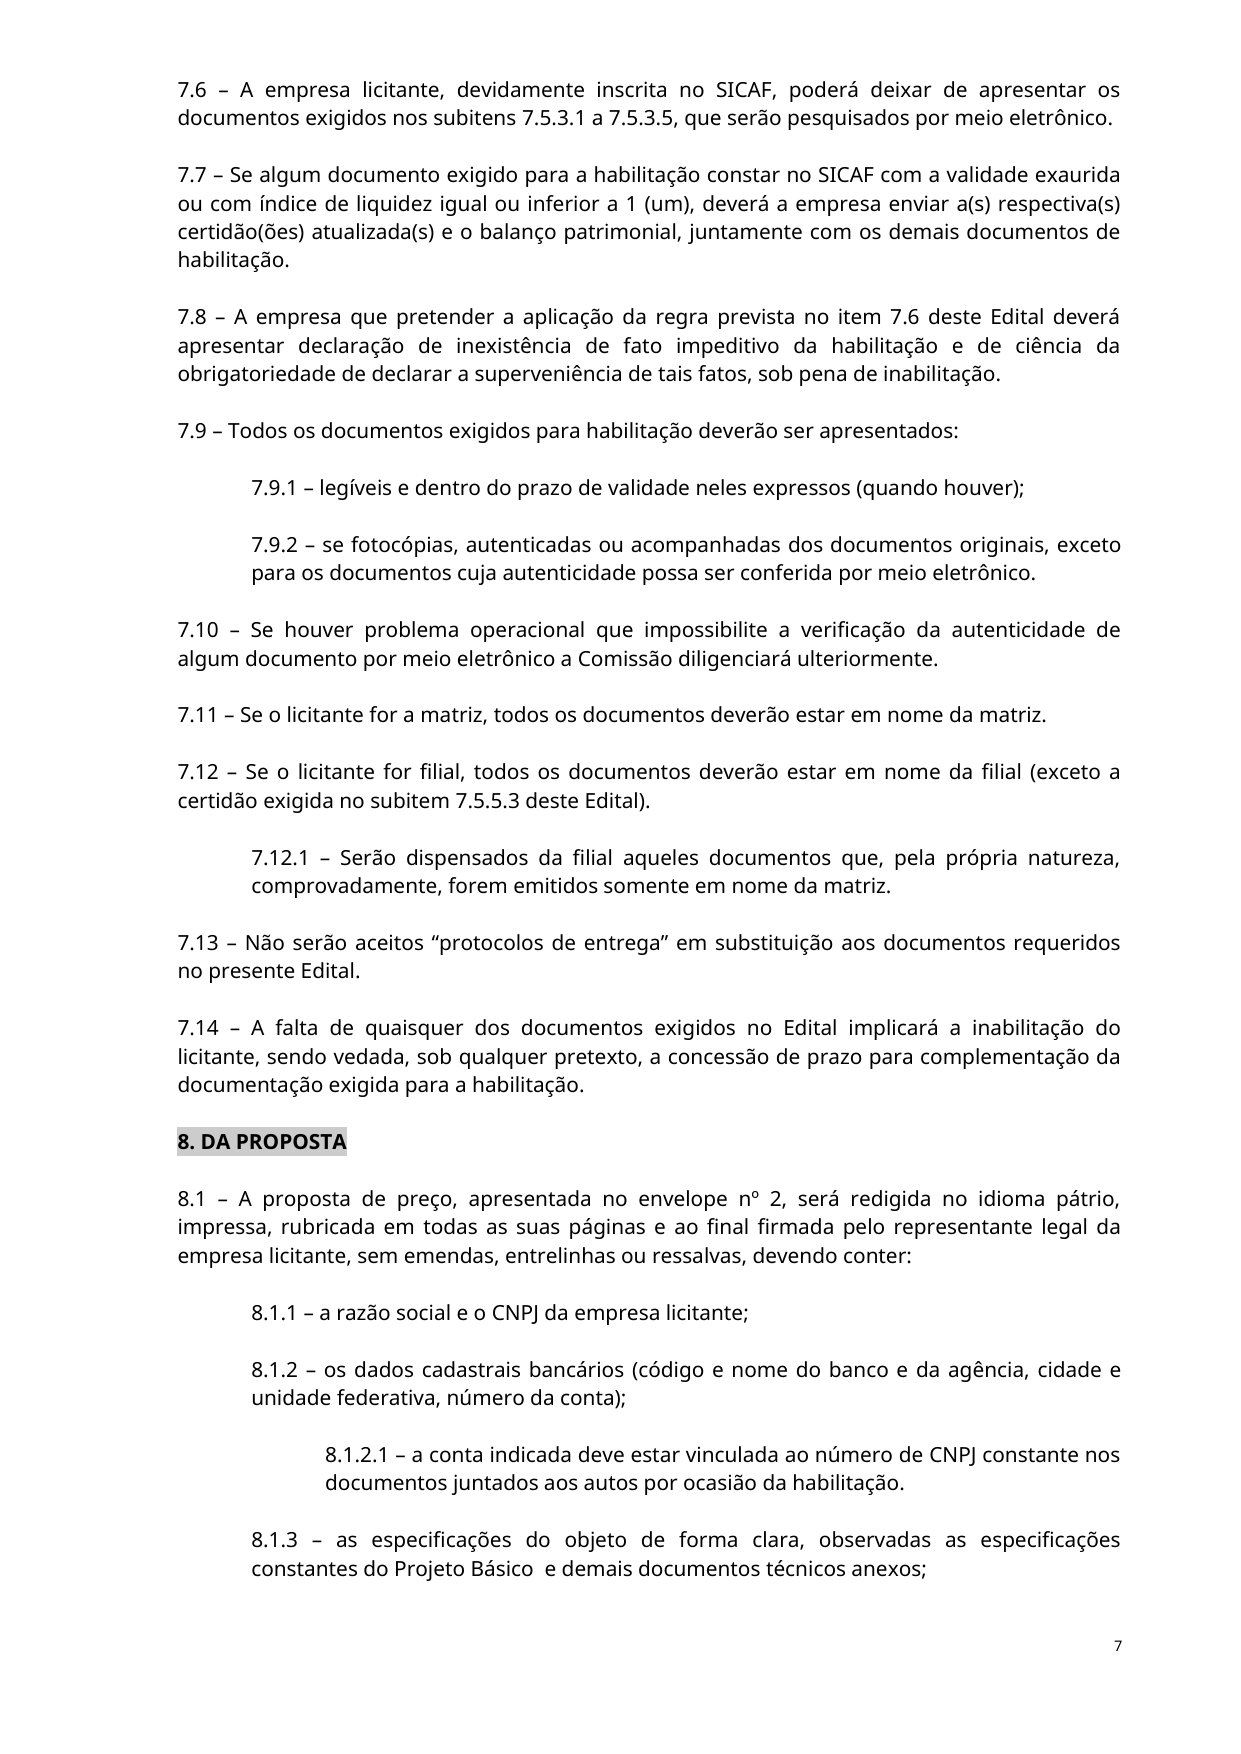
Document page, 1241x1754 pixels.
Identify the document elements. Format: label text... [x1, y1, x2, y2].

text 7.14 – A falta de quaisquer dos documentos exigidos no Edital implicará a inabilitação do licitante, sendo vedada, sob qualquer pretexto, a concessão de prazo para complementação da documentação exigida para a habilitação. [177, 1013, 1122, 1099]
text 8.1 – A proposta de preço, apresentada no envelope nº 2, será redigida no idioma pátrio, impressa, rubricada em todas as suas páginas e ao final firmada pelo representante legal da empresa licitante, sem emendas, entrelinhas ou ressalvas, devendo conter: [177, 1184, 1122, 1269]
text 7.11 – Se o licitante for a matriz, todos os documentos deverão estar em nome da matriz. [177, 701, 1122, 729]
text 7.12.1 – Serão dispensados da filial aqueles documentos que, pela própria natureza, comprovadamente, forem emitidos somente em nome da matriz. [251, 843, 1122, 900]
text 8.1.3 – as especificações do objeto de forma clara, observadas as especificações constantes do Projeto Básico e demais documentos técnicos anexos; [251, 1525, 1122, 1582]
text 7.12 – Se o licitante for filial, todos os documentos deverão estar em nome da filial (exceto a certidão exigida no subitem 7.5.5.3 deste Edital). [177, 757, 1122, 814]
text 7.6 – A empresa licitante, devidamente inscrita no SICAF, poderá deixar de apresentar os documentos exigidos nos subitens 7.5.3.1 a 7.5.3.5, que serão pesquisados por meio eletrônico. [177, 75, 1122, 132]
text 8.1.2 – os dados cadastrais bancários (código e nome do banco e da agência, cidade e unidade federativa, número da conta); [251, 1355, 1122, 1412]
text 7.13 – Não serão aceitos “protocolos de entrega” em substituição aos documentos requeridos no presente Edital. [177, 928, 1122, 985]
text 7.9.2 – se fotocópias, autenticadas ou acompanhadas dos documentos originais, exceto para os documentos cuja autenticidade possa ser conferida por meio eletrônico. [251, 530, 1122, 587]
text 7.9 – Todos os documentos exigidos para habilitação deverão ser apresentados: [177, 416, 1122, 445]
text 7.7 – Se algum documento exigido para a habilitação constar no SICAF com a validade exaurida ou com índice de liquidez igual ou inferior a 1 (um), deverá a empresa enviar a(s) respectiva(s) certidão(ões) atualizada(s) e o balanço patrimonial, juntamente com os demais documentos de habilitação. [177, 160, 1122, 274]
text 8.1.2.1 – a conta indicada deve estar vinculada ao número de CNPJ constante nos documentos juntados aos autos por ocasião da habilitação. [325, 1440, 1122, 1497]
text 7.8 – A empresa que pretender a aplicação da regra prevista no item 7.6 deste Edital deverá apresentar declaração de inexistência de fato impeditivo da habilitação e de ciência da obrigatoriedade de declarar a superveniência de tais fatos, sob pena de inabilitação. [177, 302, 1122, 388]
text 8. DA PROPOSTA [177, 1127, 1122, 1156]
text 7.9.1 – legíveis e dentro do prazo de validade neles expressos (quando houver); [251, 473, 1122, 502]
list 8.1.1 – a razão social e o CNPJ da empresa licitante; [251, 1298, 1122, 1326]
text 7.10 – Se houver problema operacional que impossibilite a verificação da autenticidade de algum documento por meio eletrônico a Comissão diligenciará ulteriormente. [177, 615, 1122, 672]
